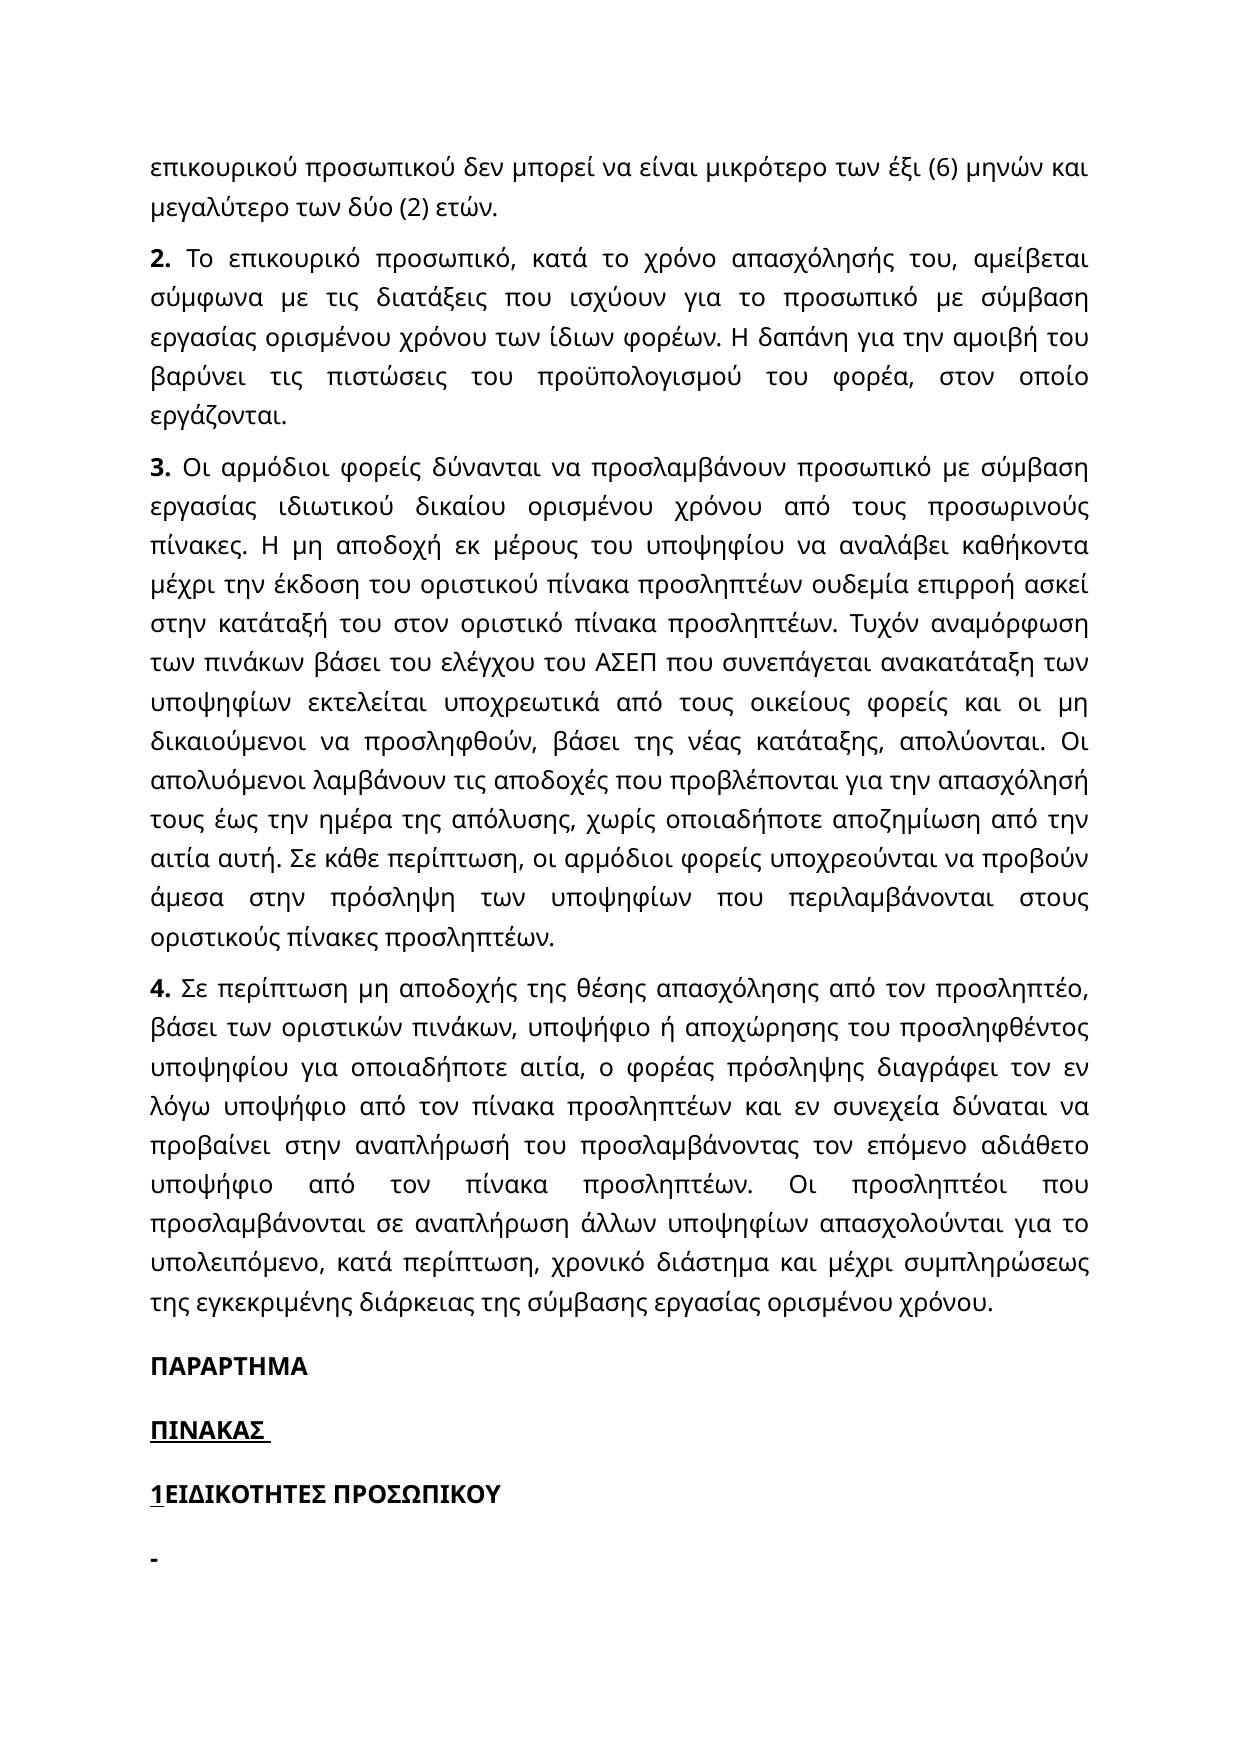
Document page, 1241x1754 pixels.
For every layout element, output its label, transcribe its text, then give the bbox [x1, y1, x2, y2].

text 1ΕΙΔΙΚΟΤΗΤΕΣ ΠΡΟΣΩΠΙΚΟΥ [150, 1477, 1090, 1511]
text 2. Το επικουρικό προσωπικό, κατά το χρόνο απασχόλησής του, αμείβεται σύμφωνα με τις διατάξεις που ισχύουν για το προσωπικό με σύμβαση εργασίας ορισμένου χρόνου των ίδιων φορέων. Η δαπάνη για την αμοιβή του βαρύνει τις πιστώσεις του προϋπολογισμού του φορέα, στον οποίο εργάζονται. [150, 241, 1090, 432]
text 3. Οι αρμόδιοι φορείς δύνανται να προσλαμβάνουν προσωπικό με σύμβαση εργασίας ιδιωτικού δικαίου ορισμένου χρόνου από τους προσωρινούς πίνακες. Η μη αποδοχή εκ μέρους του υποψηφίου να αναλάβει καθήκοντα μέχρι την έκδοση του οριστικού πίνακα προσληπτέων ουδεμία επιρροή ασκεί στην κατάταξή του στον οριστικό πίνακα προσληπτέων. Τυχόν αναμόρφωση των πινάκων βάσει του ελέγχου του ΑΣΕΠ που συνεπάγεται ανακατάταξη των υποψηφίων εκτελείται υποχρεωτικά από τους οικείους φορείς και οι μη δικαιούμενοι να προσληφθούν, βάσει της νέας κατάταξης, απολύονται. Οι απολυόμενοι λαμβάνουν τις αποδοχές που προβλέπονται για την απασχόλησή τους έως την ημέρα της απόλυσης, χωρίς οποιαδήποτε αποζημίωση από την αιτία αυτή. Σε κάθε περίπτωση, οι αρμόδιοι φορείς υποχρεούνται να προβούν άμεσα στην πρόσληψη των υποψηφίων που περιλαμβάνονται στους οριστικούς πίνακες προσληπτέων. [150, 449, 1090, 953]
text - [150, 1541, 1090, 1575]
text 4. Σε περίπτωση μη αποδοχής της θέσης απασχόλησης από τον προσληπτέο, βάσει των οριστικών πινάκων, υποψήφιο ή αποχώρησης του προσληφθέντος υποψηφίου για οποιαδήποτε αιτία, ο φορέας πρόσληψης διαγράφει τον εν λόγω υποψήφιο από τον πίνακα προσληπτέων και εν συνεχεία δύναται να προβαίνει στην αναπλήρωσή του προσλαμβάνοντας τον επόμενο αδιάθετο υποψήφιο από τον πίνακα προσληπτέων. Οι προσληπτέοι που προσλαμβάνονται σε αναπλήρωση άλλων υποψηφίων απασχολούνται για το υπολειπόμενο, κατά περίπτωση, χρονικό διάστημα και μέχρι συμπληρώσεως της εγκεκριμένης διάρκειας της σύμβασης εργασίας ορισμένου χρόνου. [150, 971, 1090, 1318]
text ΠΑΡΑΡΤΗΜΑ [150, 1348, 1090, 1382]
text επικουρικού προσωπικού δεν μπορεί να είναι μικρότερο των έξι (6) μηνών και μεγαλύτερο των δύο (2) ετών. [150, 150, 1090, 223]
text ΠΙΝΑΚΑΣ [150, 1412, 1090, 1447]
